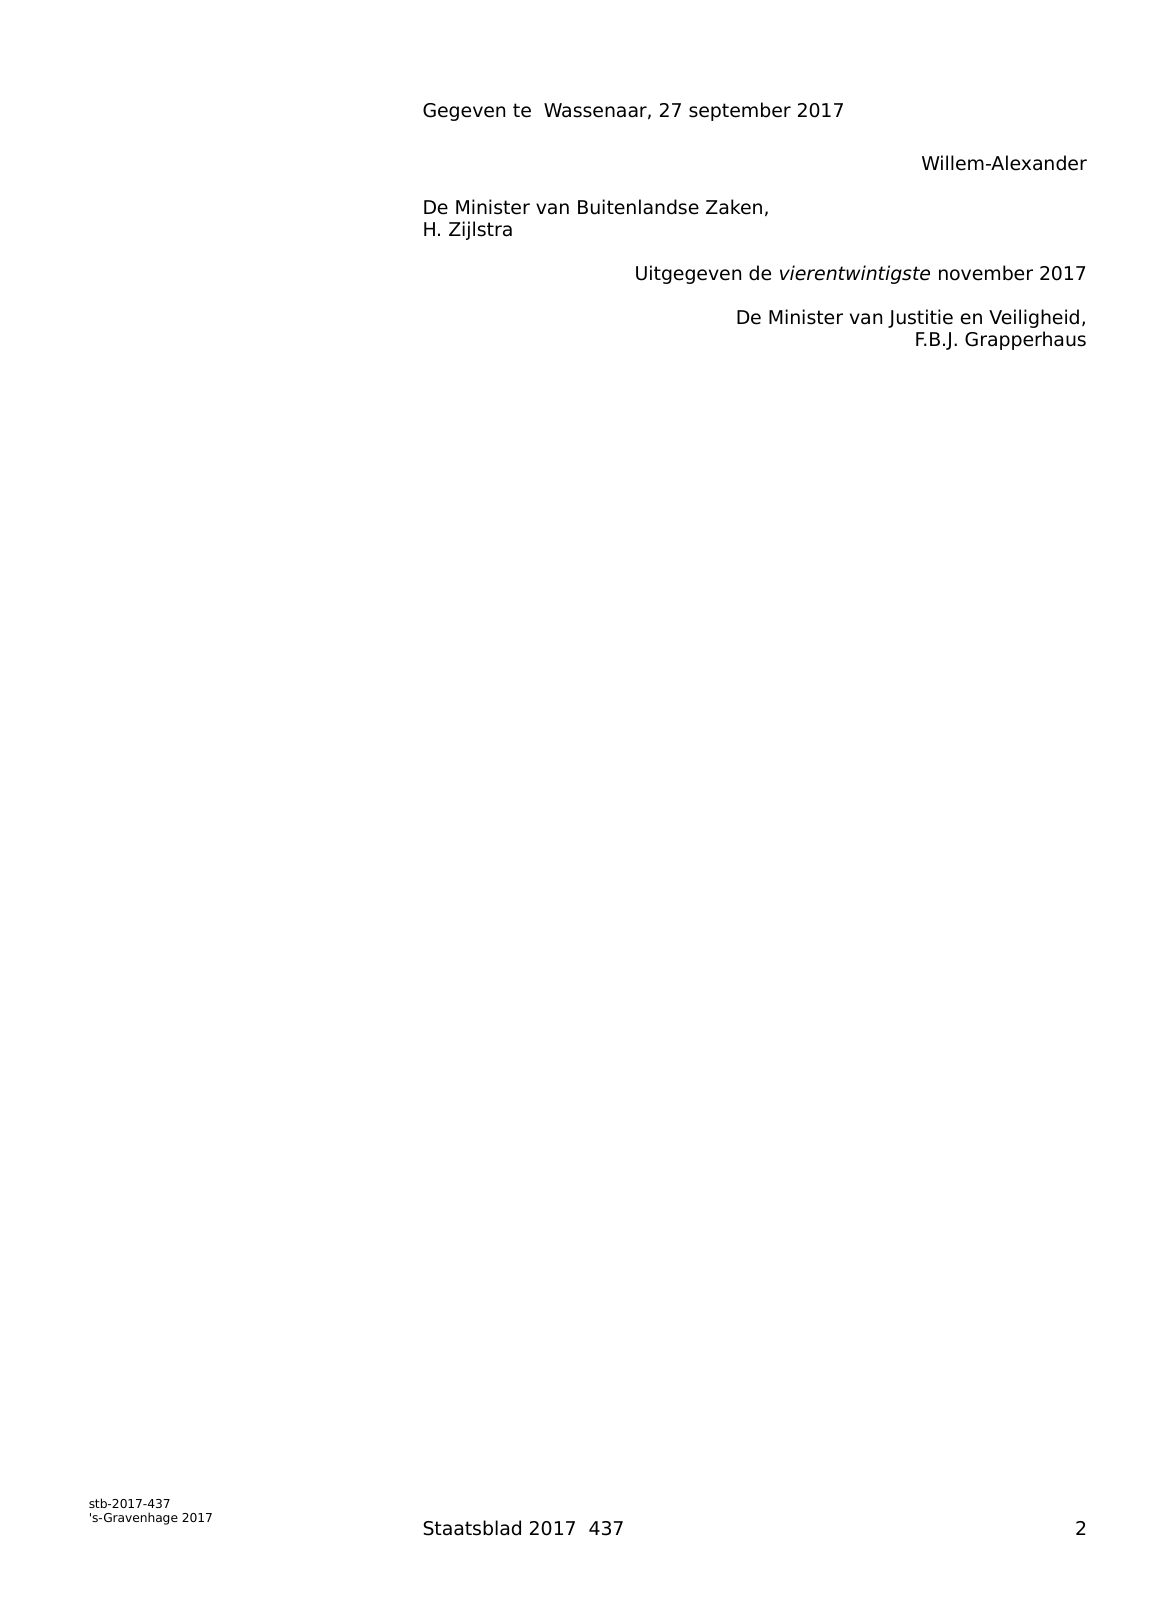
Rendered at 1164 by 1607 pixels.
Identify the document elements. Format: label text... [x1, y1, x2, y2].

text De Minister van Justitie en Veiligheid, F.B.J. Grapperhaus [422, 307, 1087, 351]
text 's-Gravenhage 2017 [88, 1511, 323, 1525]
text Gegeven te Wassenaar, 27 september 2017 [422, 100, 1087, 122]
text De Minister van Buitenlandse Zaken, H. Zijlstra [422, 197, 1087, 241]
text stb-2017-437 [88, 1497, 323, 1511]
text Willem-Alexander [422, 152, 1087, 174]
text Uitgegeven de vierentwintigste november 2017 [422, 263, 1087, 285]
